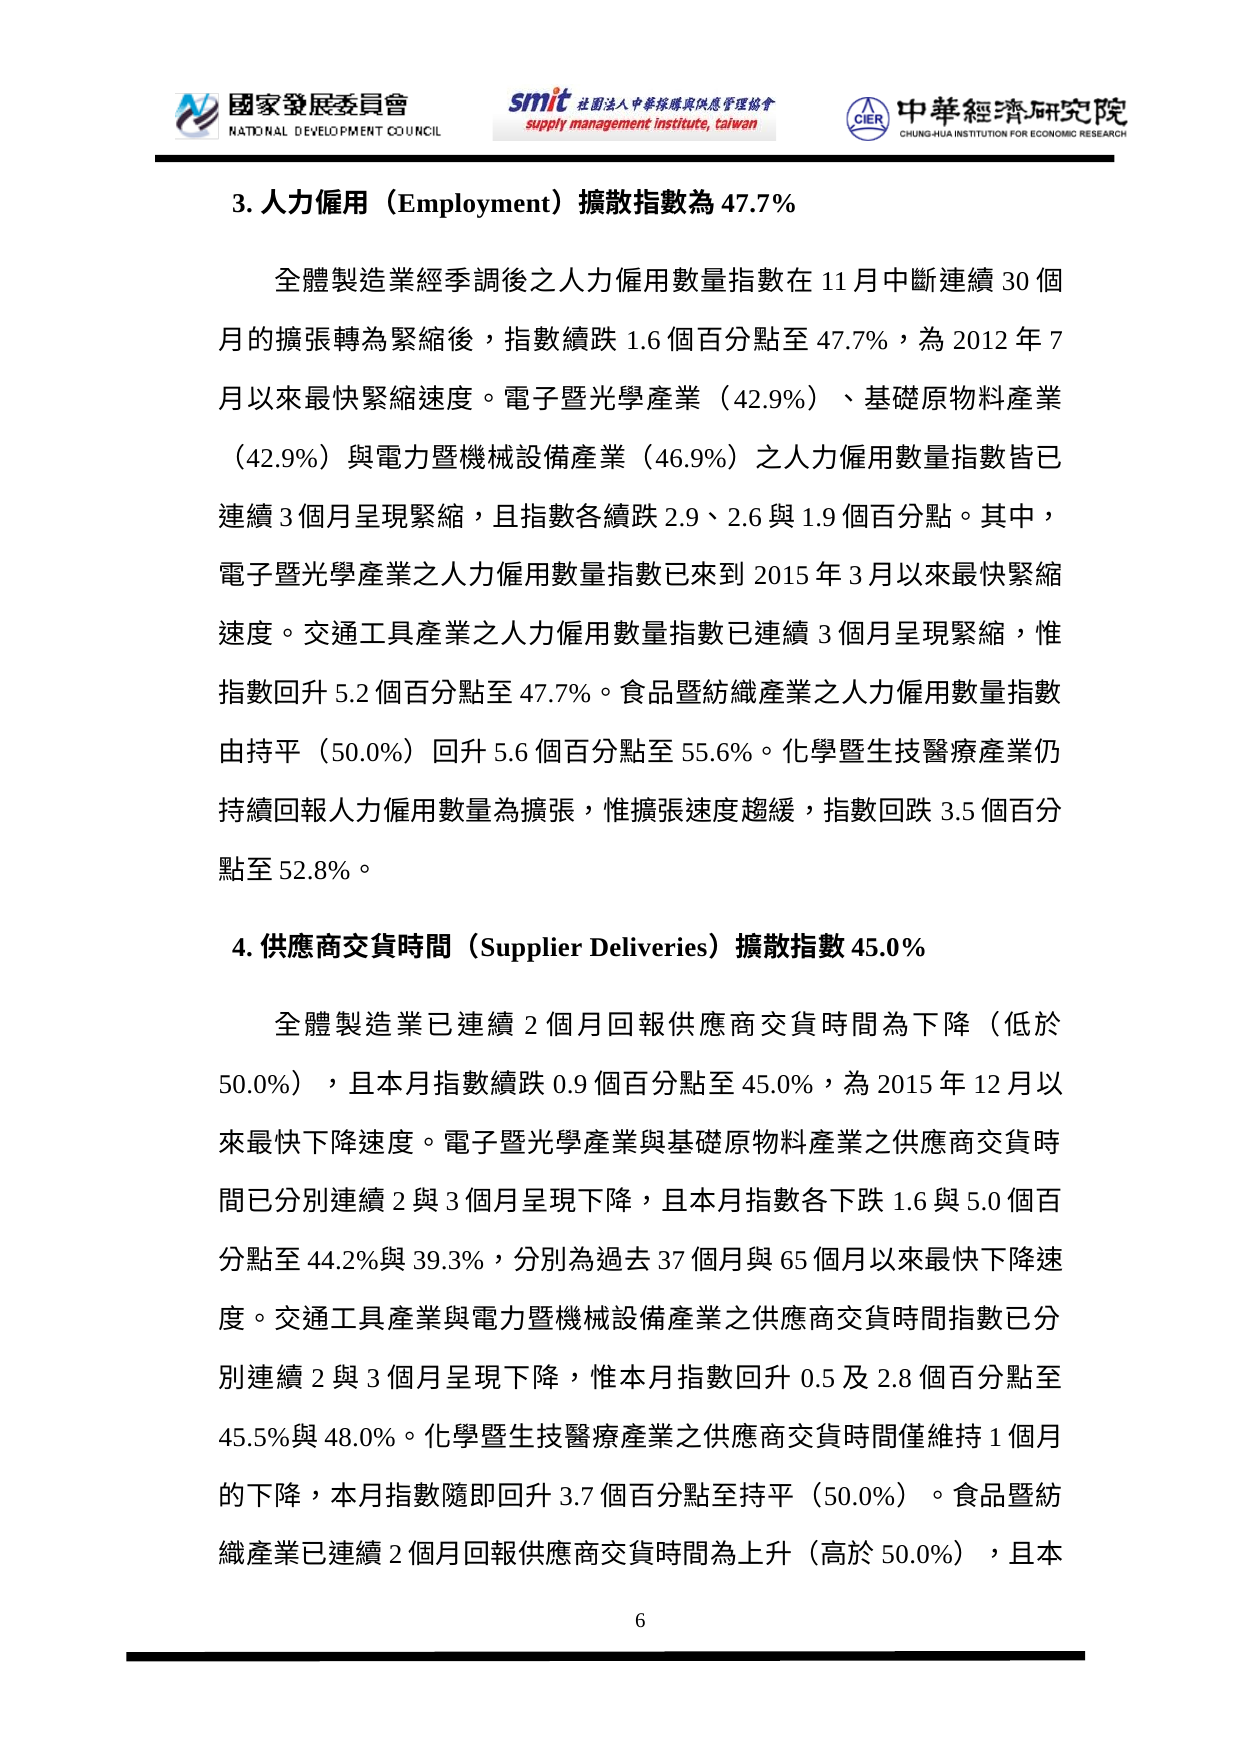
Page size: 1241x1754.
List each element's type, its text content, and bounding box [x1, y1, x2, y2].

text 4. 供應商交貨時間（Supplier Deliveries）擴散指數45.0% [182, 925, 1063, 964]
picture [831, 80, 1141, 158]
picture [492, 84, 777, 141]
text 3. 人力僱用（Employment）擴散指數為47.7% [182, 181, 1063, 221]
list 全體製造業經季調後之人力僱用數量指數在11月中斷連續30個月的擴張轉為緊縮後，指數續跌1.6個百分點至47.7%，為2012年7月以來最快緊縮速度。電子暨光學產業（42.9%）、基礎原物料產業（42.9%）與電力暨機械設備產業（46.9%）之人力僱用數量指數皆已連續3個月呈現緊縮，且指數各續跌2.9、2.6與1.9個百分點。其中，電子暨光學產業之人力僱用數量指數已來到2015年3月以來最快緊縮速度。交通工具產業之人力僱用數量指數已連續3個月呈現緊縮，惟指數回升5.2個百分點至47.7%。食品暨紡織產業之人力僱用數量指數由持平（50.0%）回升5.6個百分點至55.6%。化學暨生技醫療產業仍持續回報人力僱用數量為擴張，惟擴張速度趨緩，指數回跌3.5個百分點至52.8%。 [218, 259, 1063, 887]
list 全體製造業已連續2個月回報供應商交貨時間為下降（低於50.0%），且本月指數續跌0.9個百分點至45.0%，為2015年12月以來最快下降速度。電子暨光學產業與基礎原物料產業之供應商交貨時間已分別連續2與3個月呈現下降，且本月指數各下跌1.6與5.0個百分點至44.2%與39.3%，分別為過去37個月與65個月以來最快下降速度。交通工具產業與電力暨機械設備產業之供應商交貨時間指數已分別連續2與3個月呈現下降，惟本月指數回升0.5及2.8個百分點至45.5%與48.0%。化學暨生技醫療產業之供應商交貨時間僅維持1個月的下降，本月指數隨即回升3.7個百分點至持平（50.0%）。食品暨紡織產業已連續2個月回報供應商交貨時間為上升（高於50.0%），且本 [218, 1003, 1063, 1572]
picture [175, 81, 463, 155]
